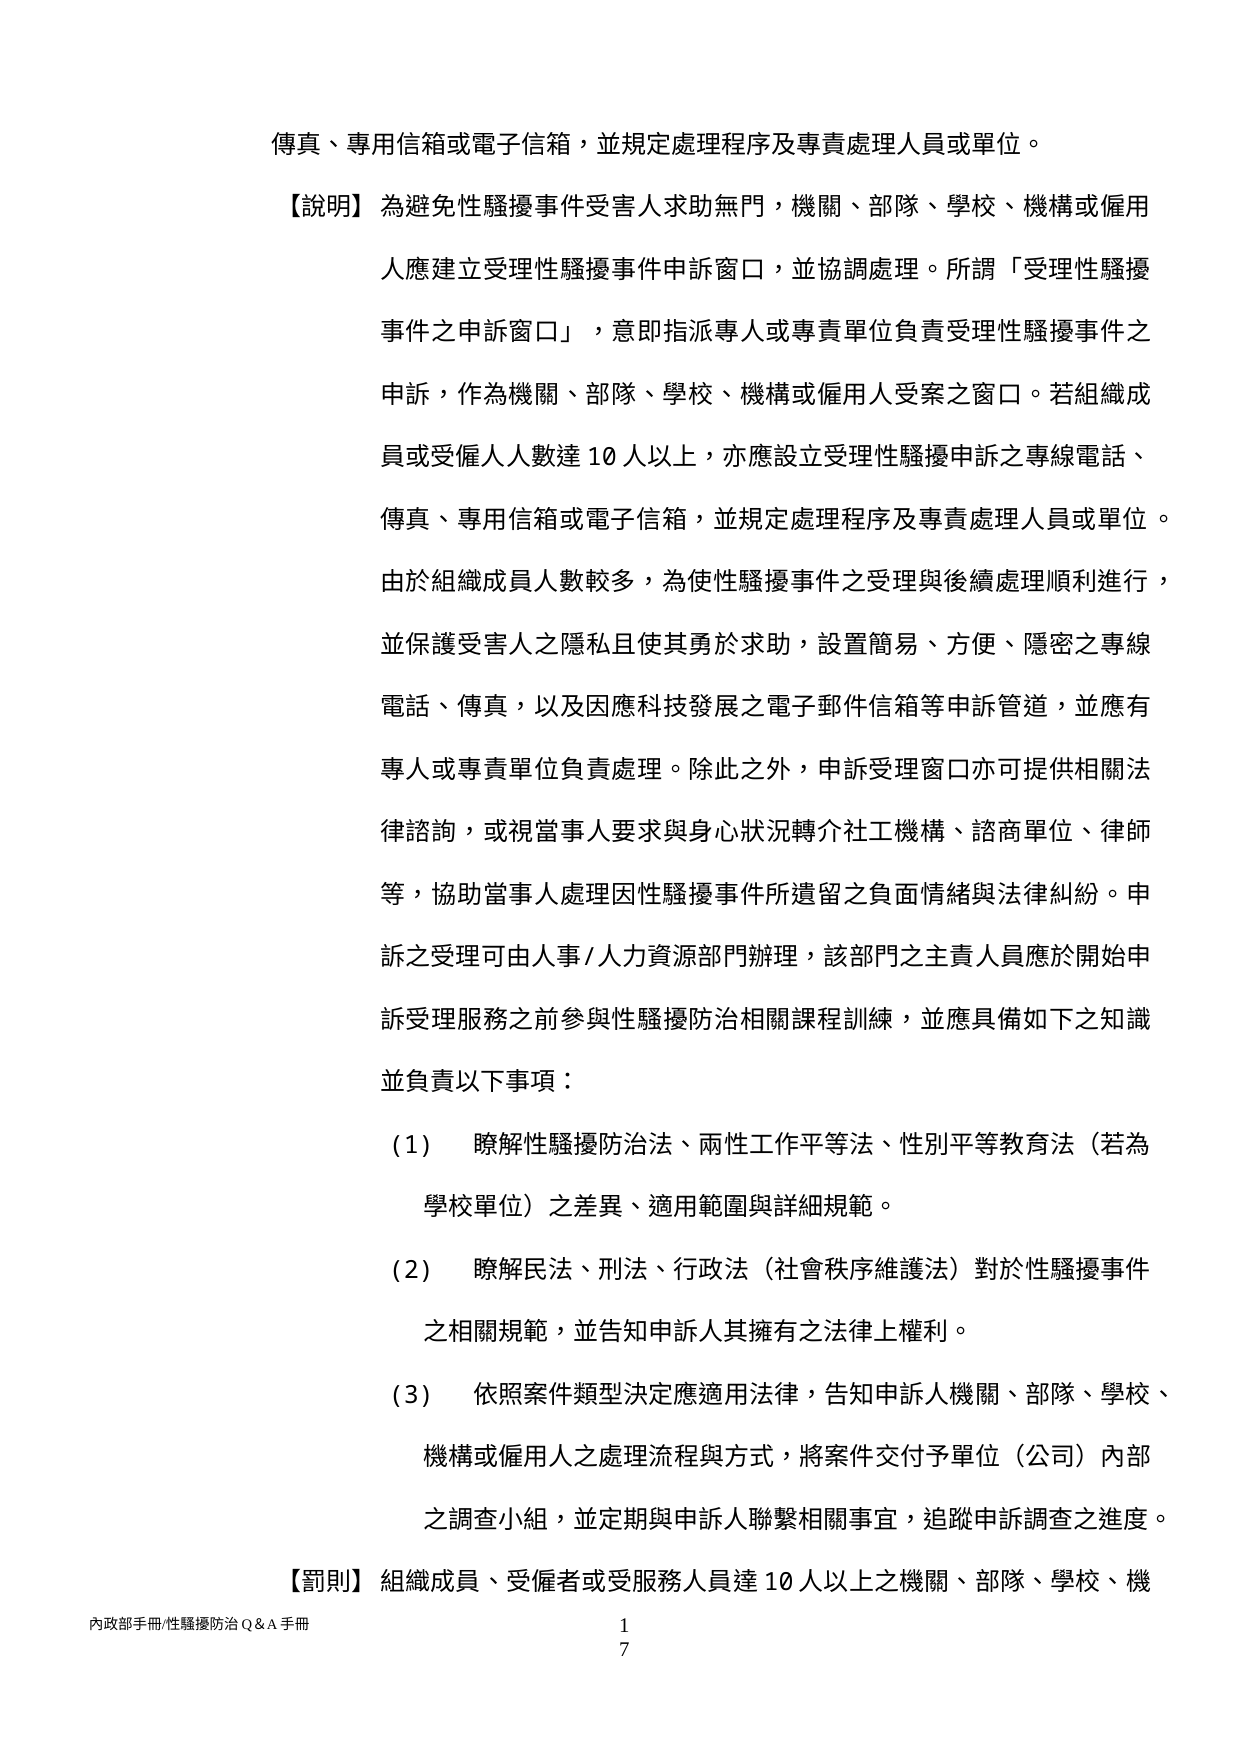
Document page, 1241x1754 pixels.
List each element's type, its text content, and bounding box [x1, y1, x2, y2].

text (1) 瞭解性騷擾防治法、兩性工作平等法、性別平等教育法（若為學校單位）之差異、適用範圍與詳細規範。 [388, 1101, 1152, 1226]
text 【說明】 為避免性騷擾事件受害人求助無門，機關、部隊、學校、機構或僱用人應建立受理性騷擾事件申訴窗口，並協調處理。所謂「受理性騷擾事件之申訴窗口」，意即指派專人或專責單位負責受理性騷擾事件之申訴，作為機關、部隊、學校、機構或僱用人受案之窗口。若組織成員或受僱人人數達10人以上，亦應設立受理性騷擾申訴之專線電話、傳真、專用信箱或電子信箱，並規定處理程序及專責處理人員或單位。由於組織成員人數較多，為使性騷擾事件之受理與後續處理順利進行，並保護受害人之隱私且使其勇於求助，設置簡易、方便、隱密之專線電話、傳真，以及因應科技發展之電子郵件信箱等申訴管道，並應有專人或專責單位負責處理。除此之外，申訴受理窗口亦可提供相關法律諮詢，或視當事人要求與身心狀況轉介社工機構、諮商單位、律師等，協助當事人處理因性騷擾事件所遺留之負面情緒與法律糾紛。申訴之受理可由人事/人力資源部門辦理，該部門之主責人員應於開始申訴受理服務之前參與性騷擾防治相關課程訓練，並應具備如下之知識並負責以下事項： [276, 163, 1152, 1101]
text 【罰則】 組織成員、受僱者或受服務人員達10人以上之機關、部隊、學校、機 [276, 1538, 1152, 1601]
text 傳真、專用信箱或電子信箱，並規定處理程序及專責處理人員或單位。 [220, 101, 1152, 163]
text (3) 依照案件類型決定應適用法律，告知申訴人機關、部隊、學校、機構或僱用人之處理流程與方式，將案件交付予單位（公司）內部之調查小組，並定期與申訴人聯繫相關事宜，追蹤申訴調查之進度。 [388, 1351, 1152, 1538]
text (2) 瞭解民法、刑法、行政法（社會秩序維護法）對於性騷擾事件之相關規範，並告知申訴人其擁有之法律上權利。 [388, 1226, 1152, 1351]
